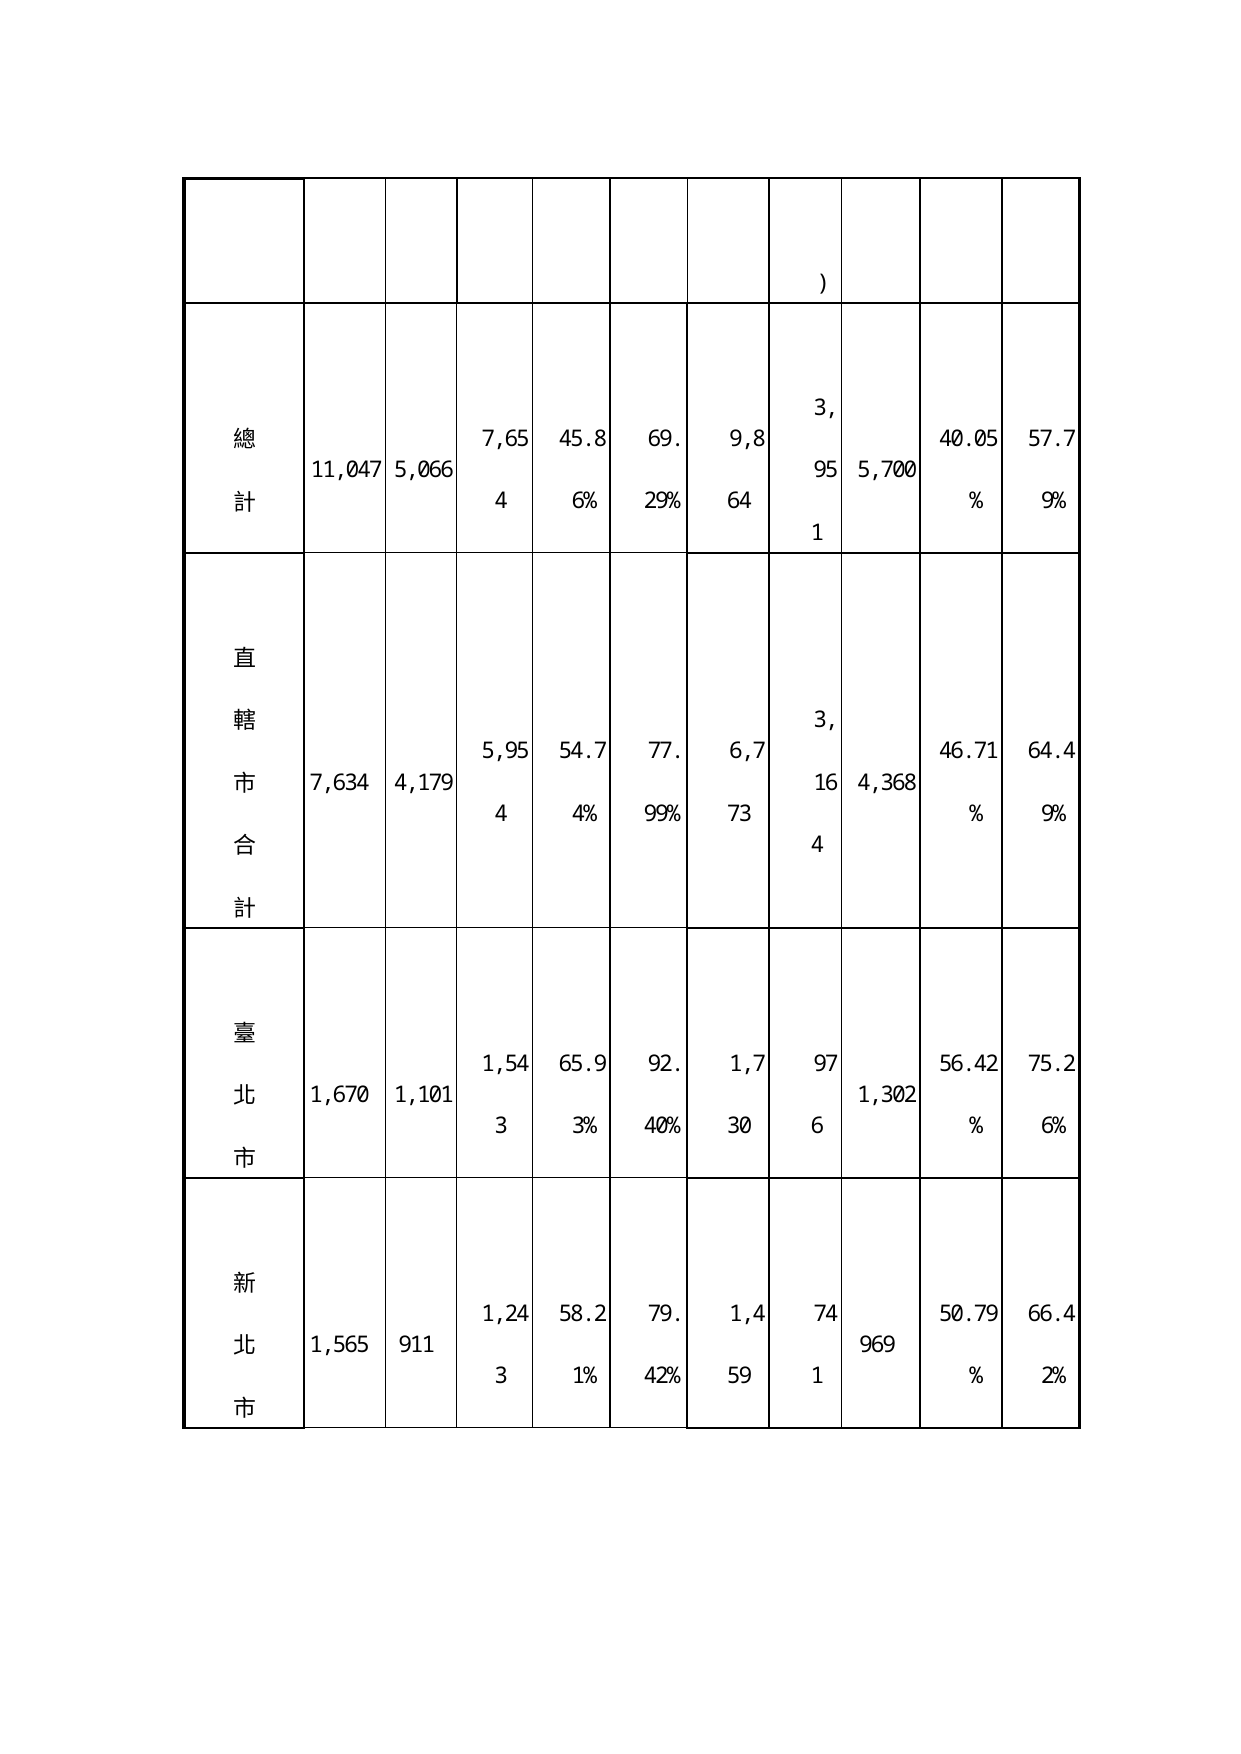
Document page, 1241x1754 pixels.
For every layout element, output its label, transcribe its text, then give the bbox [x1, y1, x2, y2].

table_cell 3,164 [770, 554, 841, 927]
table_cell [842, 179, 919, 302]
table_cell 3,951 [770, 304, 841, 552]
table_cell 5,700 [842, 304, 919, 552]
table_cell 741 [770, 1179, 841, 1427]
table_cell [1003, 179, 1078, 302]
table_cell 66.42% [1003, 1179, 1078, 1427]
table_cell 直轄市合計 [186, 554, 303, 927]
table_cell 75.26% [1003, 929, 1078, 1177]
table_cell 1,243 [457, 1178, 532, 1427]
table_cell 4,179 [386, 553, 456, 927]
table_cell 50.79% [921, 1179, 1001, 1427]
table_cell 1,302 [842, 929, 919, 1177]
table_cell 46.71% [921, 554, 1001, 927]
table_cell 65.93% [533, 928, 609, 1177]
table_cell 1,565 [305, 1178, 385, 1427]
table_cell 69.29% [611, 304, 686, 552]
table_cell 976 [770, 929, 841, 1177]
table_cell [611, 179, 687, 302]
table_cell ) [770, 179, 841, 302]
table_cell 969 [842, 1179, 919, 1427]
table_cell [688, 179, 768, 302]
table_cell 9,864 [688, 304, 768, 552]
table_cell [533, 179, 609, 302]
table_cell 11,047 [305, 304, 385, 552]
table_cell [386, 179, 456, 302]
table_cell [458, 179, 532, 302]
table_cell 6,773 [688, 554, 768, 927]
table_cell 1,101 [386, 928, 456, 1177]
table_cell [305, 179, 385, 302]
table_cell 7,654 [457, 304, 532, 552]
table_cell 臺北市 [186, 929, 303, 1177]
table_cell 新北市 [186, 1179, 303, 1427]
table_cell [921, 179, 1001, 302]
table_cell 1,730 [688, 929, 768, 1177]
table_cell 4,368 [842, 554, 919, 927]
table_header [186, 180, 303, 302]
table_cell 5,954 [457, 553, 532, 927]
table_cell 64.49% [1003, 554, 1078, 927]
table_cell 1,670 [305, 928, 385, 1177]
table_cell 58.21% [533, 1178, 609, 1427]
table_cell 57.79% [1003, 304, 1078, 552]
table_cell 92.40% [611, 928, 686, 1177]
table_cell 911 [386, 1178, 456, 1427]
table_cell 1,543 [457, 928, 532, 1177]
table_cell 1,459 [688, 1179, 768, 1427]
table_cell 40.05% [921, 304, 1001, 552]
table_cell 77.99% [611, 553, 686, 927]
table_cell 5,066 [386, 304, 456, 552]
table_cell 7,634 [305, 553, 385, 927]
table_cell 45.86% [533, 304, 609, 552]
table_cell 79.42% [611, 1178, 686, 1427]
table_cell 56.42% [921, 929, 1001, 1177]
table_cell 54.74% [533, 553, 609, 927]
table_cell 總計 [186, 304, 303, 552]
